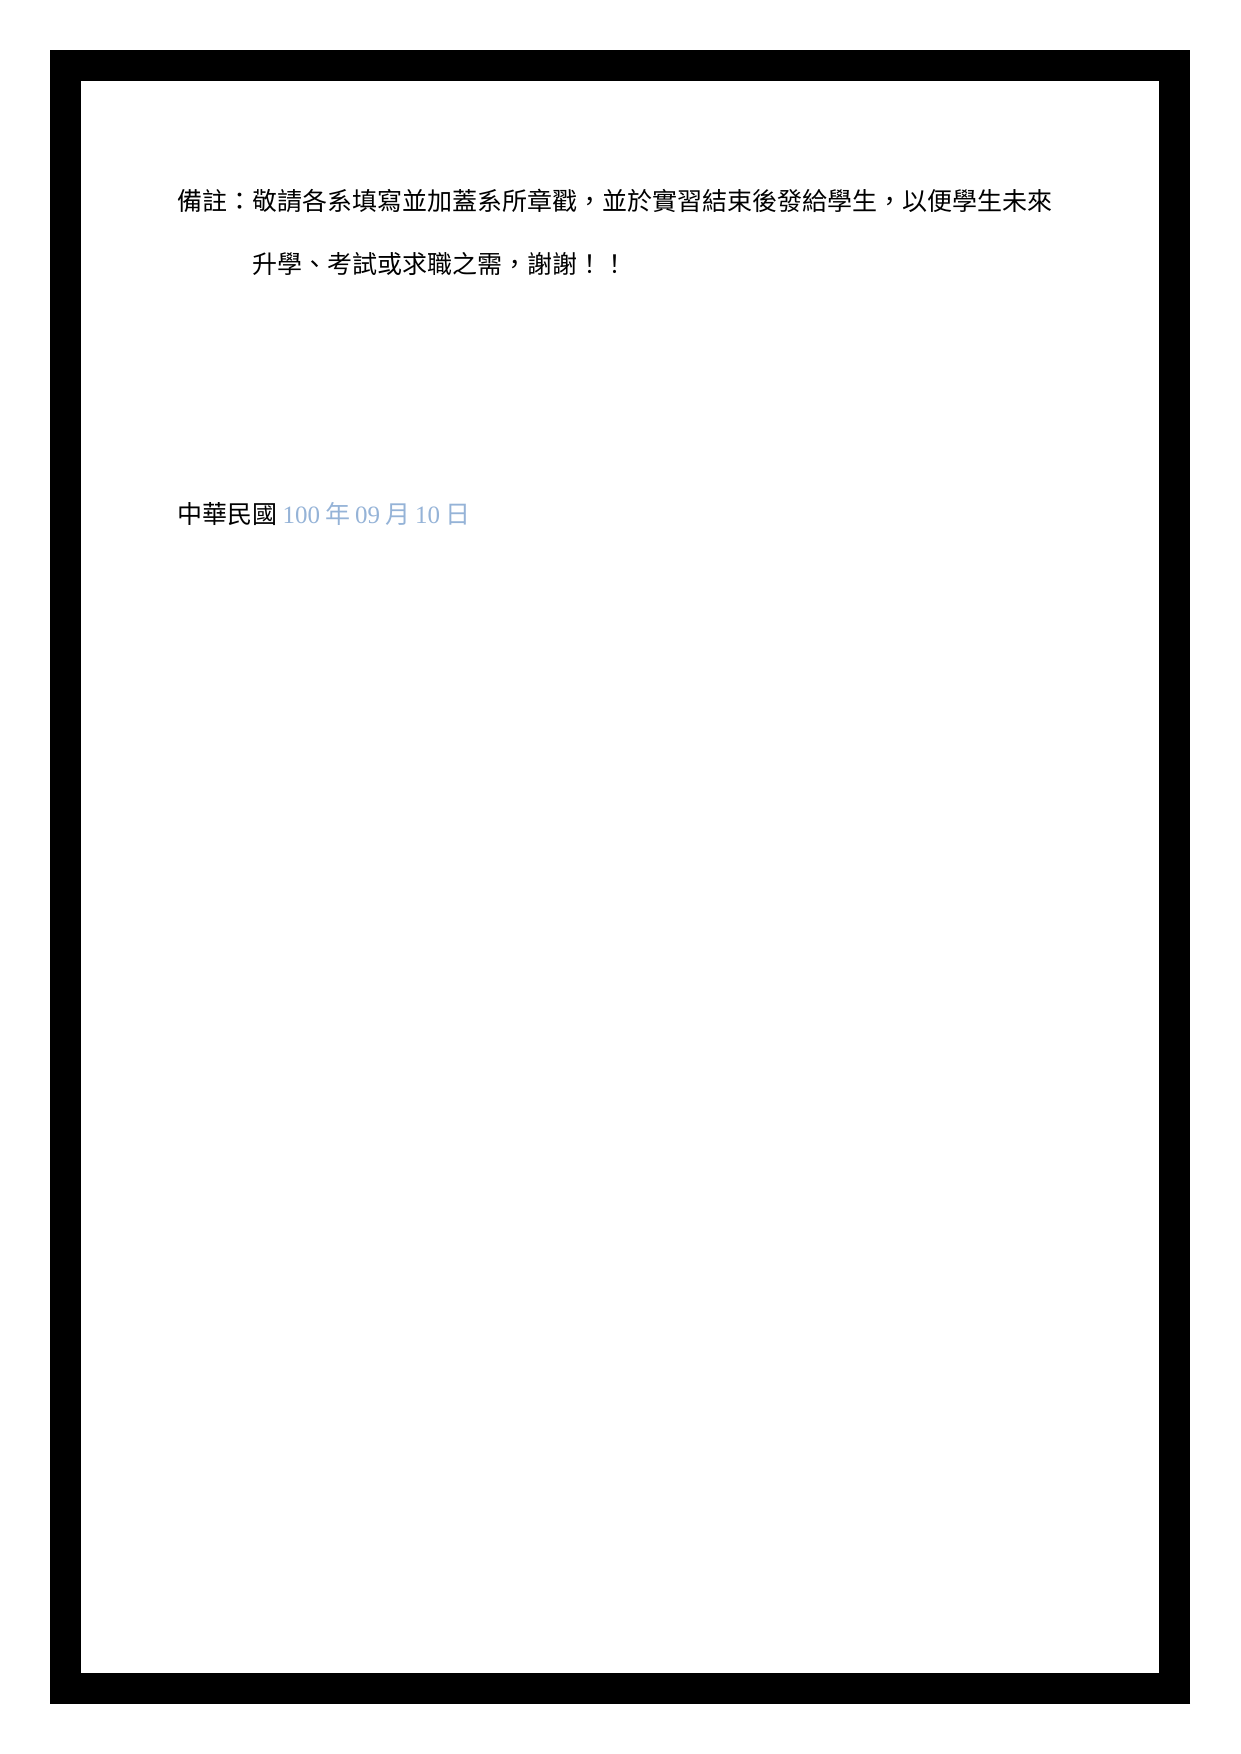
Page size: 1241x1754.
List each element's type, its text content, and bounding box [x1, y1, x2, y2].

text 備註：敬請各系填寫並加蓋系所章戳，並於實習結束後發給學生，以便學生未來升學、考試或求職之需，謝謝！！ [177, 158, 1063, 283]
text 中華民國100年09月10日 [177, 471, 1063, 533]
